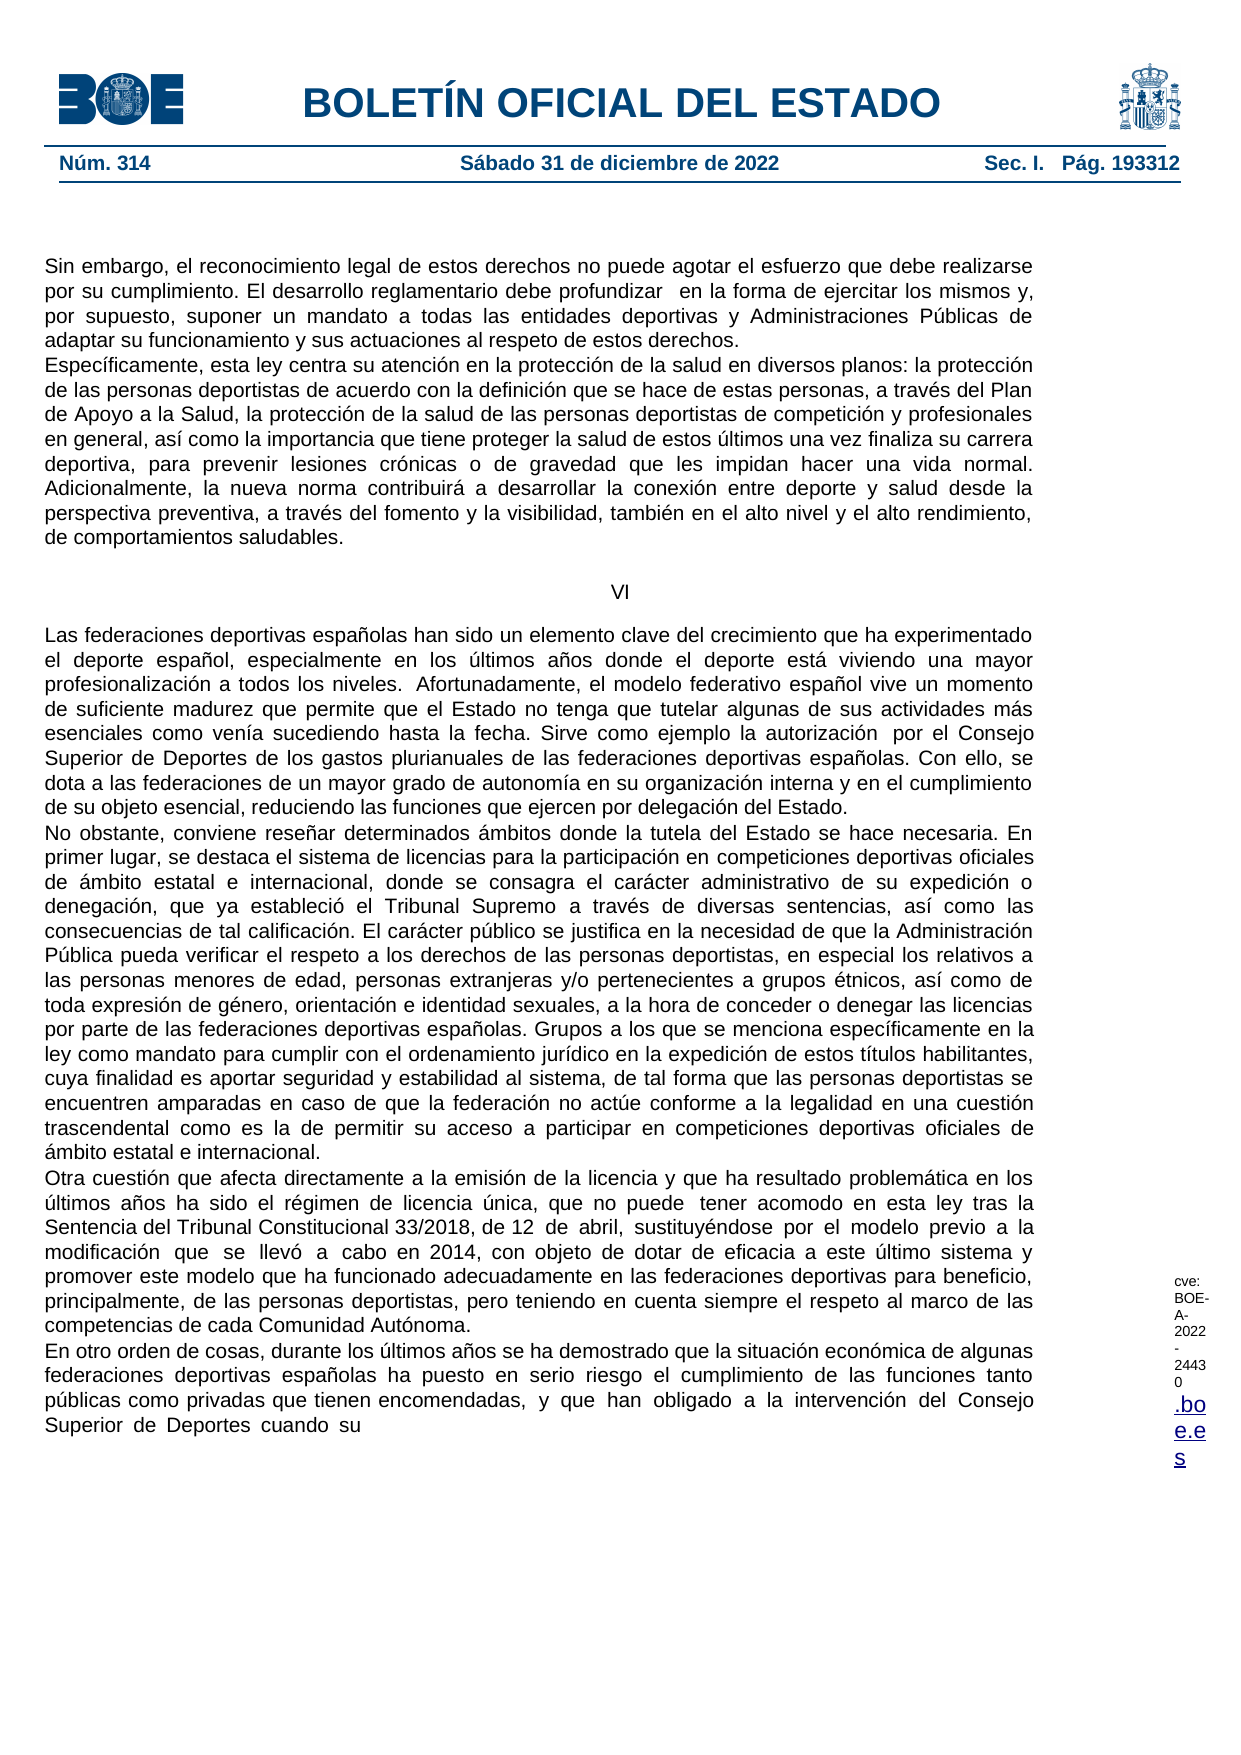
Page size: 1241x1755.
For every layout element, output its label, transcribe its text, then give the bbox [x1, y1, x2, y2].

text Las federaciones deportivas españolas han sido un elemento clave del crecimiento que ha experimentado el deporte español, especialmente en los últimos años donde el deporte está viviendo una mayor profesionalización a todos los niveles. Afortunadamente, el modelo federativo español vive un momento de suficiente madurez que permite que el Estado no tenga que tutelar algunas de sus actividades más esenciales como venía sucediendo hasta la fecha. Sirve como ejemplo la autorización por el Consejo Superior de Deportes de los gastos plurianuales de las federaciones deportivas españolas. Con ello, se dota a las federaciones de un mayor grado de autonomía en su organización interna y en el cumplimiento de su objeto esencial, reduciendo las funciones que ejercen por delegación del Estado. [44, 623, 1034, 819]
text Verificable en https://www.boe.es [1174, 1391, 1210, 1489]
subtitle Núm. 314 Sábado 31 de diciembre de 2022 Sec. I. Pág. 193312 [59, 151, 1196, 175]
text No obstante, conviene reseñar determinados ámbitos donde la tutela del Estado se hace necesaria. En primer lugar, se destaca el sistema de licencias para la participación en competiciones deportivas oficiales de ámbito estatal e internacional, donde se consagra el carácter administrativo de su expedición o denegación, que ya estableció el Tribunal Supremo a través de diversas sentencias, así como las consecuencias de tal calificación. El carácter público se justifica en la necesidad de que la Administración Pública pueda verificar el respeto a los derechos de las personas deportistas, en especial los relativos a las personas menores de edad, personas extranjeras y/o pertenecientes a grupos étnicos, así como de toda expresión de género, orientación e identidad sexuales, a la hora de conceder o denegar las licencias por parte de las federaciones deportivas españolas. Grupos a los que se menciona específicamente en la ley como mandato para cumplir con el ordenamiento jurídico en la expedición de estos títulos habilitantes, cuya finalidad es aportar seguridad y estabilidad al sistema, de tal forma que las personas deportistas se encuentren amparadas en caso de que la federación no actúe conforme a la legalidad en una cuestión trascendental como es la de permitir su acceso a participar en competiciones deportivas oficiales de ámbito estatal e internacional. [44, 820, 1034, 1164]
text Otra cuestión que afecta directamente a la emisión de la licencia y que ha resultado problemática en los últimos años ha sido el régimen de licencia única, que no puede tener acomodo en esta ley tras la Sentencia del Tribunal Constitucional 33/2018, de 12 de abril, sustituyéndose por el modelo previo a la modificación que se llevó a cabo en 2014, con objeto de dotar de eficacia a este último sistema y promover este modelo que ha funcionado adecuadamente en las federaciones deportivas para beneficio, principalmente, de las personas deportistas, pero teniendo en cuenta siempre el respeto al marco de las competencias de cada Comunidad Autónoma. [44, 1166, 1034, 1337]
text Específicamente, esta ley centra su atención en la protección de la salud en diversos planos: la protección de las personas deportistas de acuerdo con la definición que se hace de estas personas, a través del Plan de Apoyo a la Salud, la protección de la salud de las personas deportistas de competición y profesionales en general, así como la importancia que tiene proteger la salud de estos últimos una vez finaliza su carrera deportiva, para prevenir lesiones crónicas o de gravedad que les impidan hacer una vida normal. Adicionalmente, la nueva norma contribuirá a desarrollar la conexión entre deporte y salud desde la perspectiva preventiva, a través del fomento y la visibilidad, también en el alto nivel y el alto rendimiento, de comportamientos saludables. [44, 353, 1034, 549]
text En otro orden de cosas, durante los últimos años se ha demostrado que la situación económica de algunas federaciones deportivas españolas ha puesto en serio riesgo el cumplimiento de las funciones tanto públicas como privadas que tienen encomendadas, y que han obligado a la intervención del Consejo Superior de Deportes cuando su [44, 1339, 1034, 1436]
text VI [44, 580, 1196, 604]
text cve: BOE-A-2022-24430 [1174, 1273, 1210, 1390]
text Sin embargo, el reconocimiento legal de estos derechos no puede agotar el esfuerzo que debe realizarse por su cumplimiento. El desarrollo reglamentario debe profundizar en la forma de ejercitar los mismos y, por supuesto, suponer un mandato a todas las entidades deportivas y Administraciones Públicas de adaptar su funcionamiento y sus actuaciones al respeto de estos derechos. [44, 254, 1034, 352]
